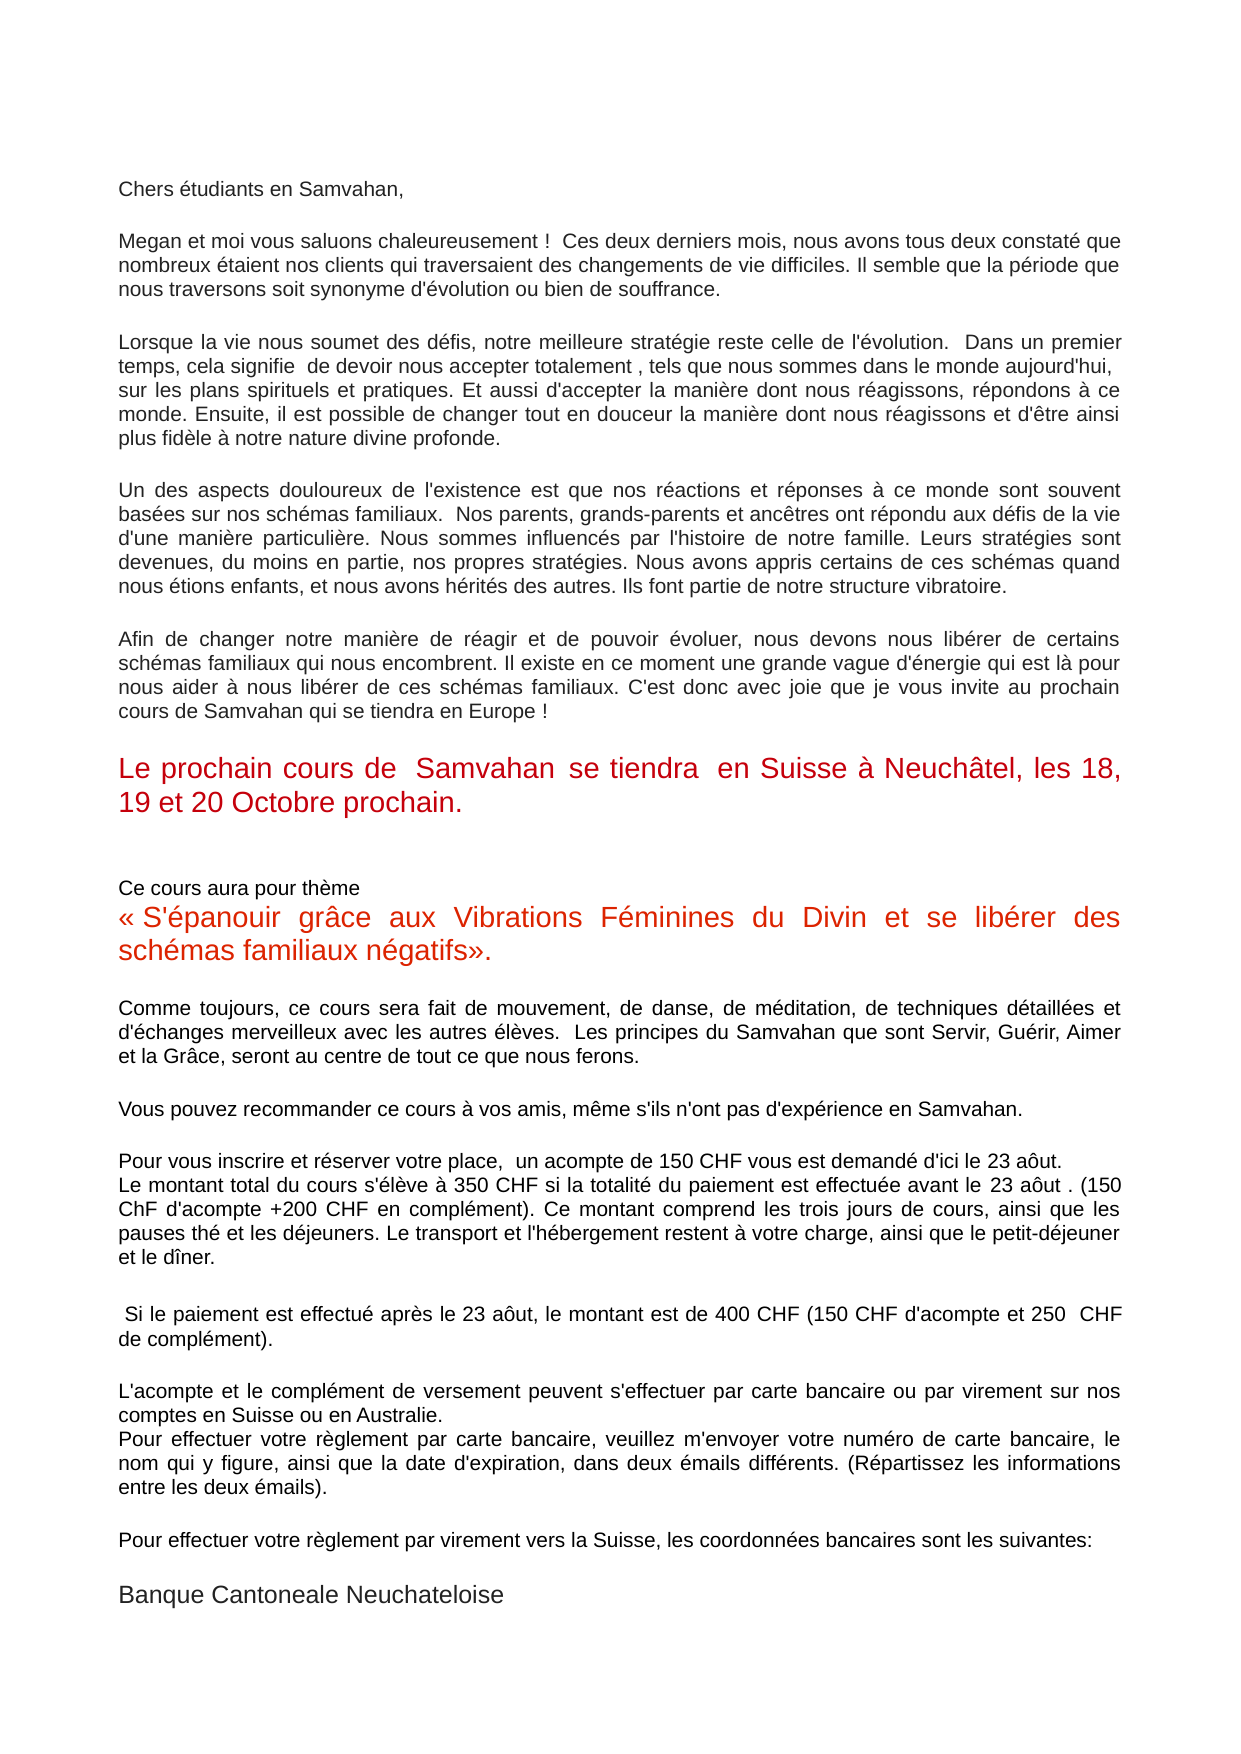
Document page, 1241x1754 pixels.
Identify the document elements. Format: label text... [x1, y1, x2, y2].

text Afin de changer notre manière de réagir et de pouvoir évoluer, nous devons nous libérer de certains schémas familiaux qui nous encombrent. Il existe en ce moment une grande vague d'énergie qui est là pour nous aider à nous libérer de ces schémas familiaux. C'est donc avec joie que je vous invite au prochain cours de Samvahan qui se tiendra en Europe ! [118, 627, 1122, 723]
text sur les plans spirituels et pratiques. Et aussi d'accepter la manière dont nous réagissons, répondons à ce monde. Ensuite, il est possible de changer tout en douceur la manière dont nous réagissons et d'être ainsi plus fidèle à notre nature divine profonde. [118, 378, 1122, 449]
text « S'épanouir grâce aux Vibrations Féminines du Divin et se libérer des schémas familiaux négatifs». [118, 900, 1122, 967]
text Vous pouvez recommander ce cours à vos amis, même s'ils n'ont pas d'expérience en Samvahan. [118, 1096, 1122, 1120]
text Le prochain cours de Samvahan se tiendra en Suisse à Neuchâtel, les 18, 19 et 20 Octobre prochain. [118, 751, 1122, 818]
text Ce cours aura pour thème [118, 876, 1122, 900]
text Comme toujours, ce cours sera fait de mouvement, de danse, de méditation, de techniques détaillées et d'échanges merveilleux avec les autres élèves. Les principes du Samvahan que sont Servir, Guérir, Aimer et la Grâce, seront au centre de tout ce que nous ferons. [118, 996, 1122, 1068]
text Si le paiement est effectué après le 23 aôut, le montant est de 400 CHF (150 CHF d'acompte et 250 CHF de complément). [118, 1298, 1122, 1350]
text L'acompte et le complément de versement peuvent s'effectuer par carte bancaire ou par virement sur nos comptes en Suisse ou en Australie. [118, 1379, 1122, 1427]
text Megan et moi vous saluons chaleureusement ! Ces deux derniers mois, nous avons tous deux constaté que nombreux étaient nos clients qui traversaient des changements de vie difficiles. Il semble que la période que nous traversons soit synonyme d'évolution ou bien de souffrance. [118, 229, 1122, 301]
text Lorsque la vie nous soumet des défis, notre meilleure stratégie reste celle de l'évolution. Dans un premier temps, cela signifie de devoir nous accepter totalement , tels que nous sommes dans le monde aujourd'hui, [118, 330, 1122, 378]
text Pour effectuer votre règlement par carte bancaire, veuillez m'envoyer votre numéro de carte bancaire, le nom qui y figure, ainsi que la date d'expiration, dans deux émails différents. (Répartissez les informations entre les deux émails). [118, 1427, 1122, 1499]
text Banque Cantoneale Neuchateloise [118, 1580, 1122, 1609]
text Le montant total du cours s'élève à 350 CHF si la totalité du paiement est effectuée avant le 23 aôut . (150 ChF d'acompte +200 CHF en complément). Ce montant comprend les trois jours de cours, ainsi que les pauses thé et les déjeuners. Le transport et l'hébergement restent à votre charge, ainsi que le petit-déjeuner et le dîner. [118, 1173, 1122, 1269]
text Pour effectuer votre règlement par virement vers la Suisse, les coordonnées bancaires sont les suivantes: [118, 1528, 1122, 1552]
text Pour vous inscrire et réserver votre place, un acompte de 150 CHF vous est demandé d'ici le 23 aôut. [118, 1149, 1122, 1173]
text Chers étudiants en Samvahan, [118, 176, 1122, 200]
text Un des aspects douloureux de l'existence est que nos réactions et réponses à ce monde sont souvent basées sur nos schémas familiaux. Nos parents, grands-parents et ancêtres ont répondu aux défis de la vie d'une manière particulière. Nous sommes influencés par l'histoire de notre famille. Leurs stratégies sont devenues, du moins en partie, nos propres stratégies. Nous avons appris certains de ces schémas quand nous étions enfants, et nous avons hérités des autres. Ils font partie de notre structure vibratoire. [118, 478, 1122, 598]
